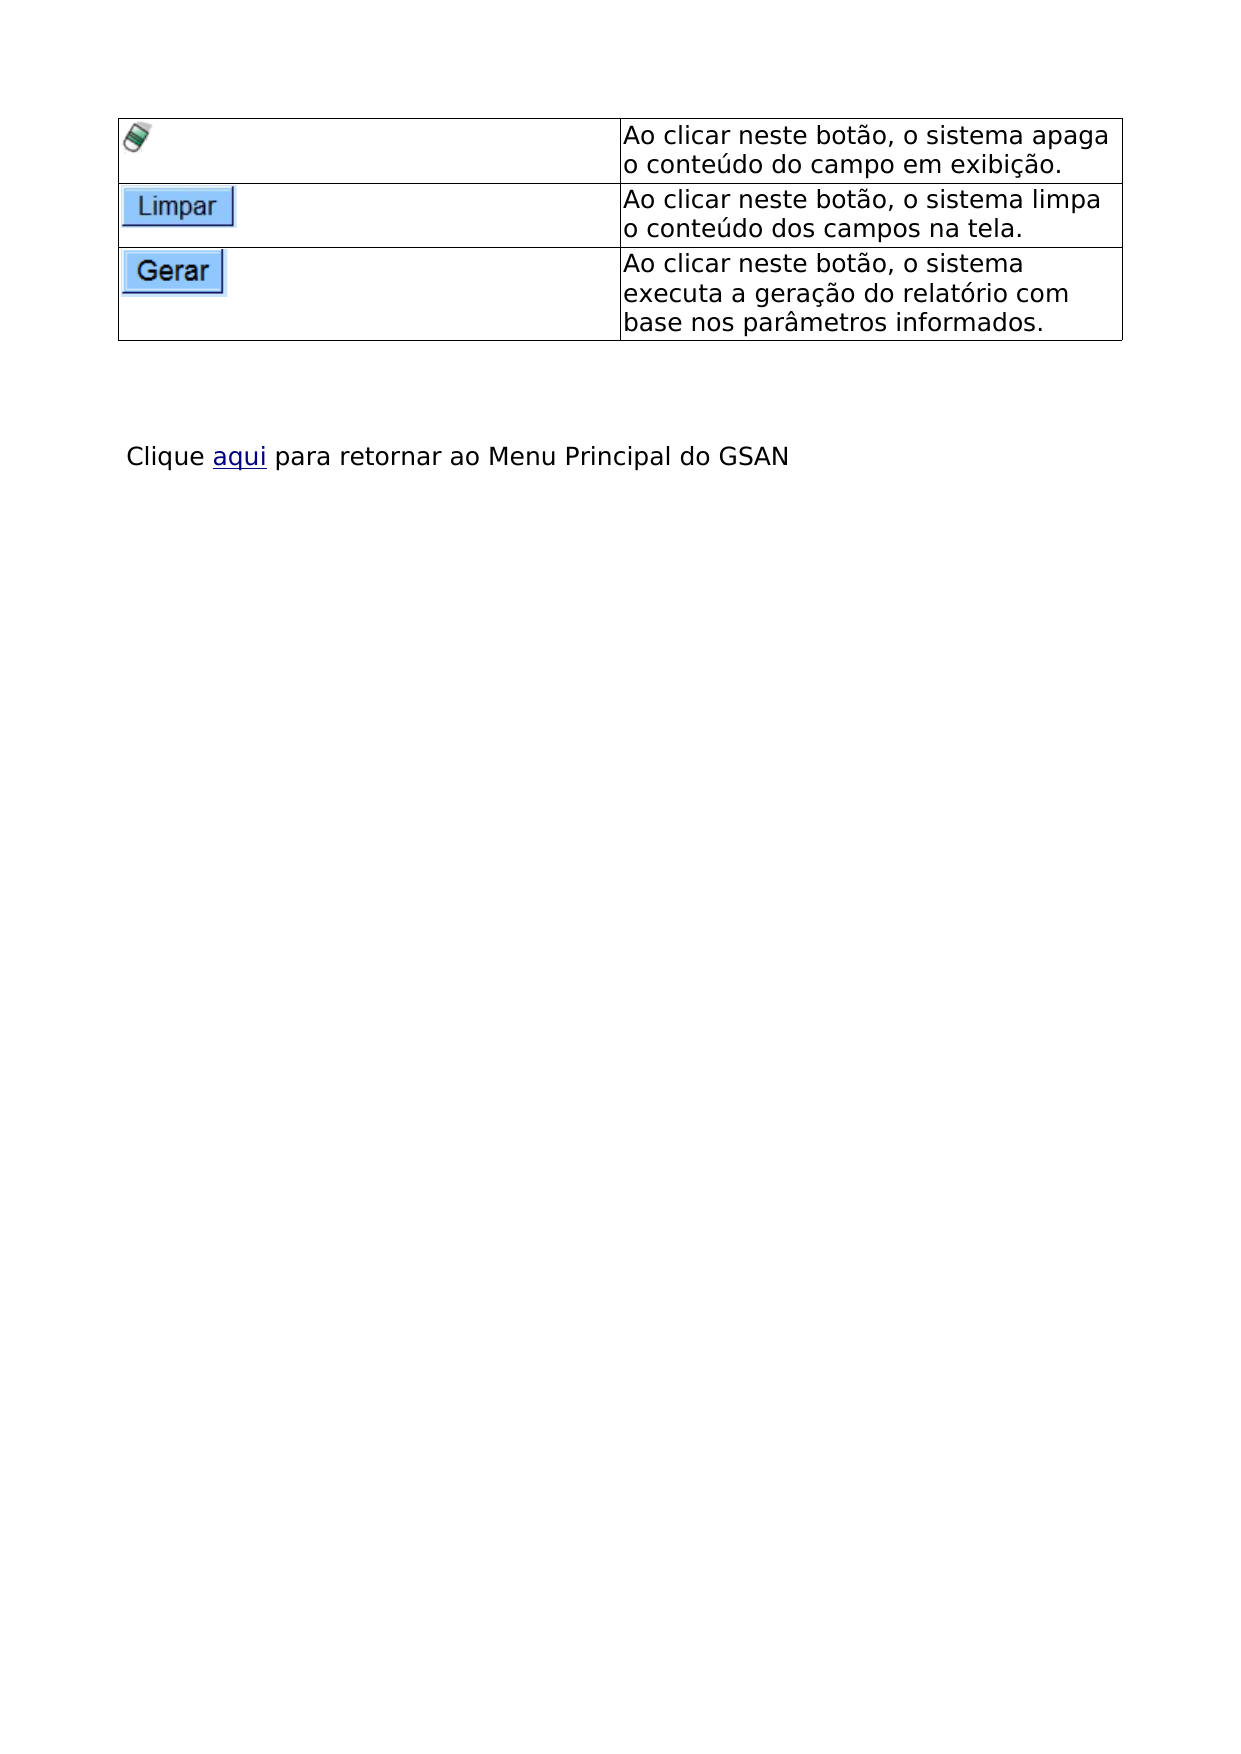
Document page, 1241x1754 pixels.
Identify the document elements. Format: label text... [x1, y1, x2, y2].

text Clique aqui para retornar ao Menu Principal do GSAN [118, 355, 1122, 472]
table_cell [119, 184, 620, 247]
picture [121, 249, 228, 297]
table_cell [119, 248, 620, 340]
picture [121, 121, 153, 154]
picture [121, 185, 237, 228]
table_cell [119, 119, 620, 182]
table_cell Ao clicar neste botão, o sistema executa a geração do relatório com base nos parâmetros informados. [621, 248, 1122, 340]
table_cell Ao clicar neste botão, o sistema limpa o conteúdo dos campos na tela. [621, 184, 1122, 247]
table_cell Ao clicar neste botão, o sistema apaga o conteúdo do campo em exibição. [621, 119, 1122, 182]
